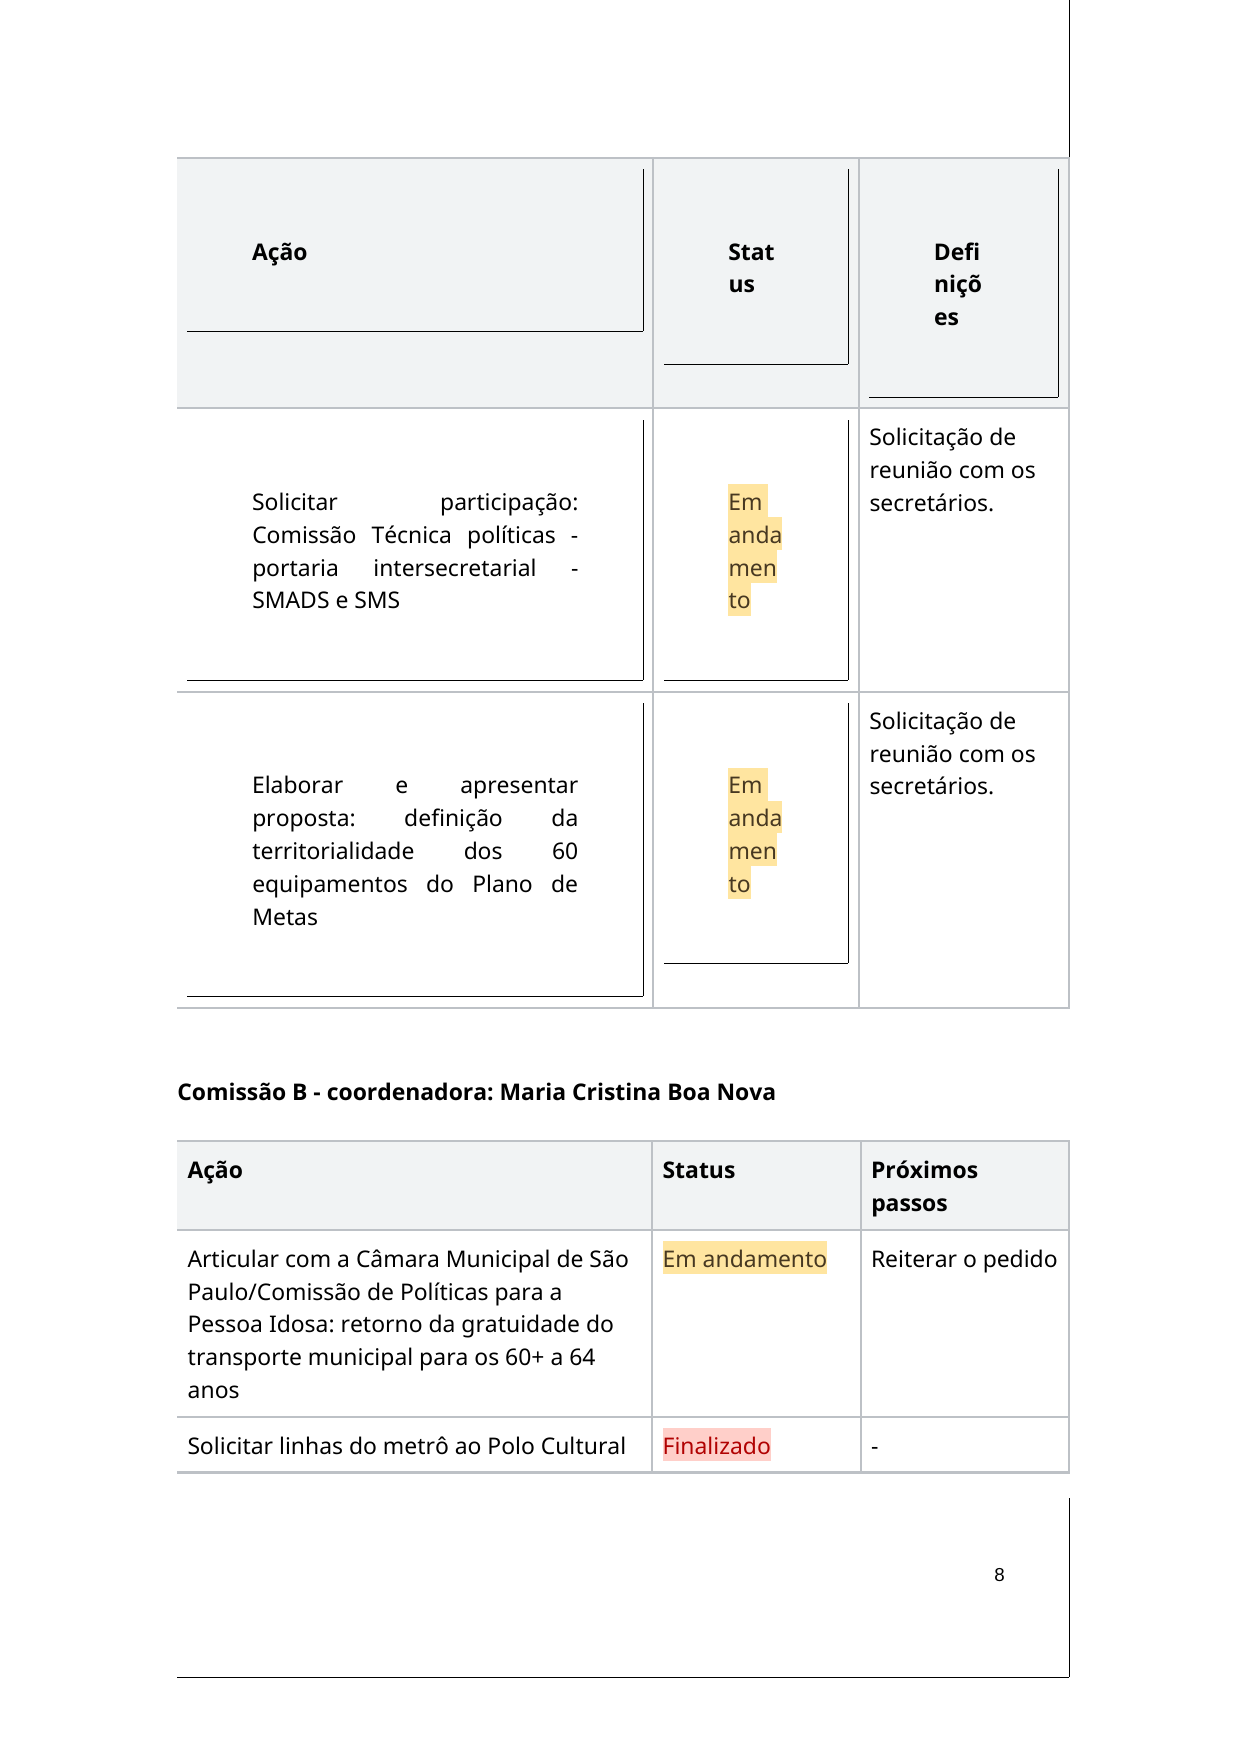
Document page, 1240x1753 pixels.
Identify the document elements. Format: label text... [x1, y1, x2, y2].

table_header Próximos passos [862, 1142, 1068, 1229]
table_cell Em andamento [654, 693, 858, 1007]
table_cell Solicitar participação: Comissão Técnica políticas - portaria intersecretarial - SMADS e SMS [177, 409, 652, 691]
table_cell Finalizado [653, 1418, 860, 1471]
table_cell Em andamento [653, 1231, 860, 1416]
table_cell Em andamento [654, 409, 858, 691]
table_cell - [862, 1418, 1068, 1471]
subtitle Comissão B - coordenadora: Maria Cristina Boa Nova [177, 1074, 1069, 1107]
table_header Definições [860, 159, 1068, 407]
table_cell Solicitar linhas do metrô ao Polo Cultural [177, 1418, 651, 1471]
table_header Ação [177, 1142, 651, 1229]
table_cell Elaborar e apresentar proposta: definição da territorialidade dos 60 equipamentos do Plano de Metas [177, 693, 652, 1007]
table_header Status [653, 1142, 860, 1229]
table_cell Solicitação de reunião com os secretários. [860, 693, 1068, 1007]
table_cell Solicitação de reunião com os secretários. [860, 409, 1068, 691]
table_cell Articular com a Câmara Municipal de São Paulo/Comissão de Políticas para a Pessoa Idosa: retorno da gratuidade do transporte municipal para os 60+ a 64 anos [177, 1231, 651, 1416]
table_header Status [654, 159, 858, 407]
table_cell Reiterar o pedido [862, 1231, 1068, 1416]
table_header Ação [177, 159, 652, 407]
